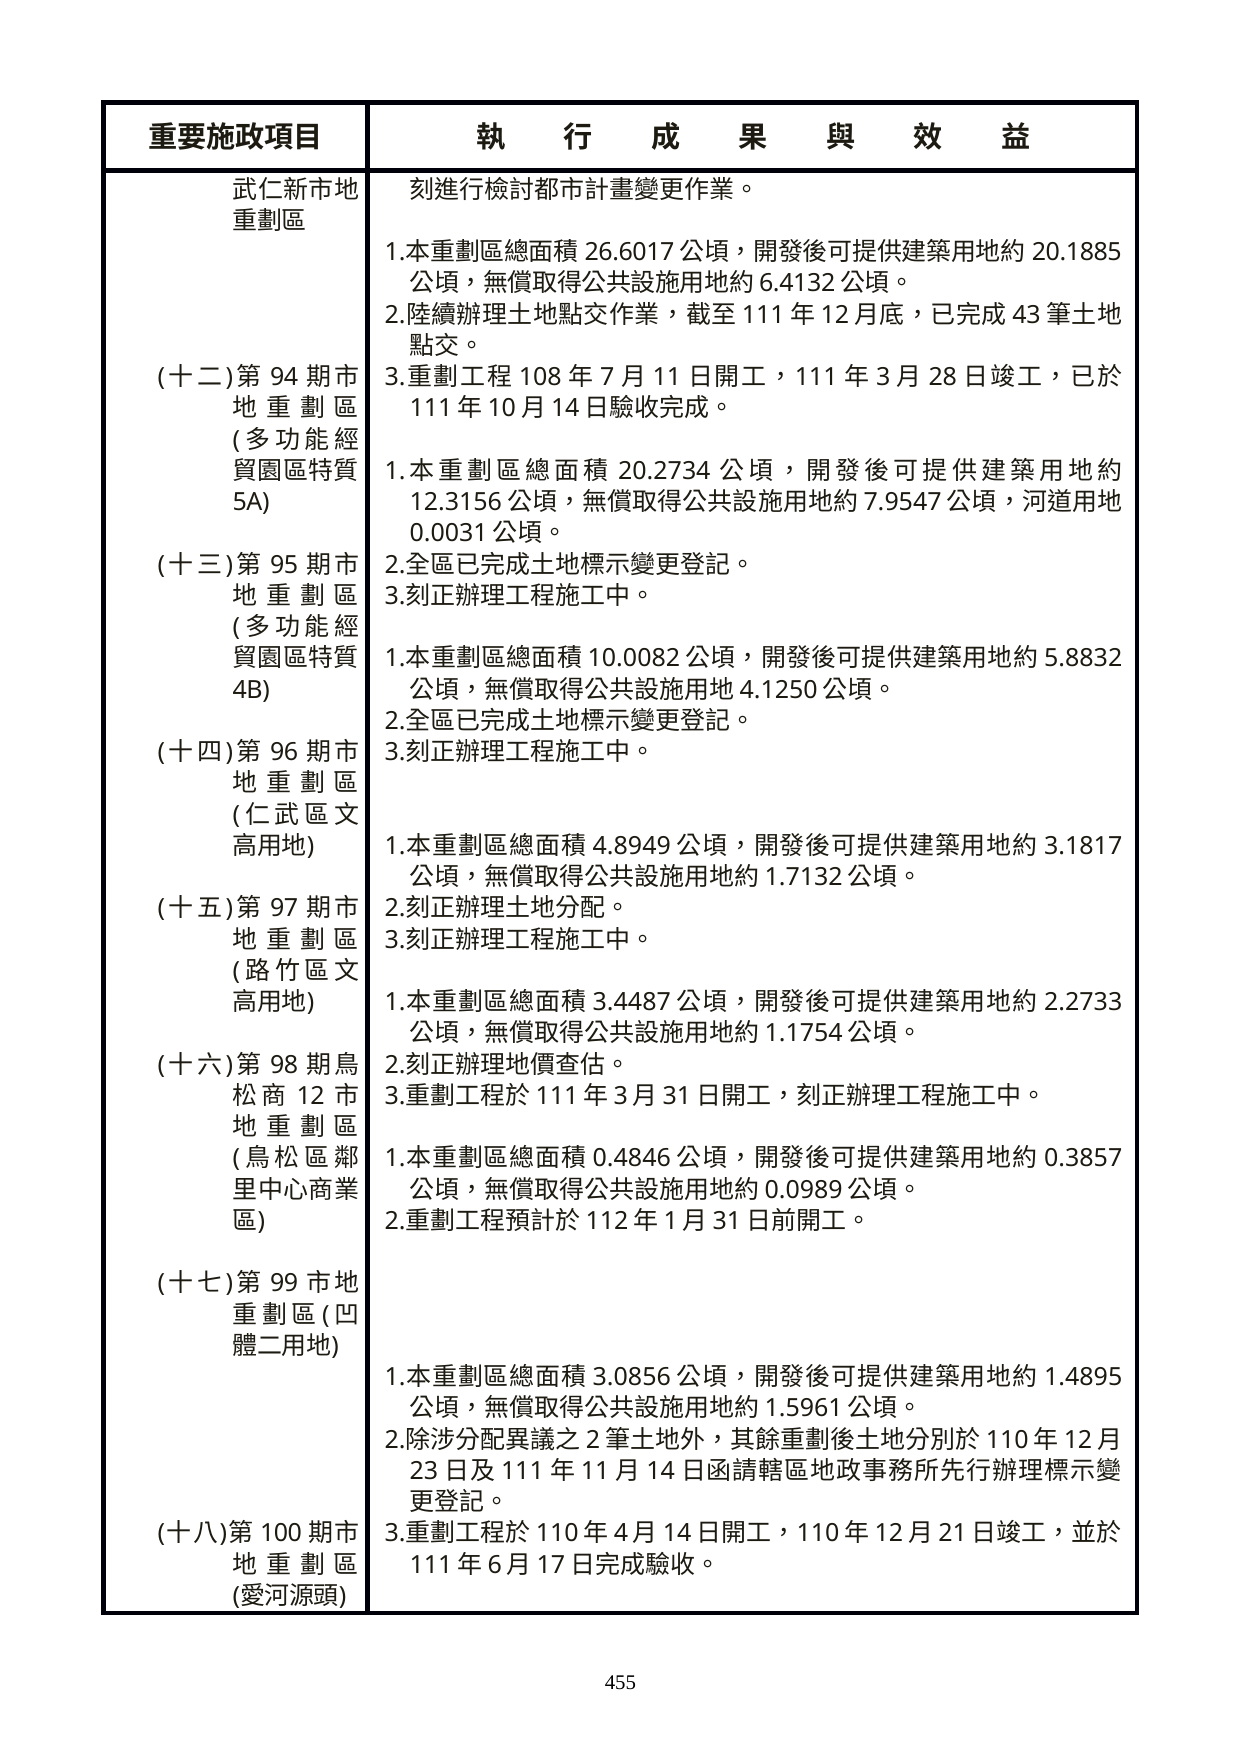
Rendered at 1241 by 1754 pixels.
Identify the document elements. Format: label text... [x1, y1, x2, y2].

table_header 執 行 成 果 與 效 益 [370, 105, 1135, 168]
table_header 重要施政項目 [106, 105, 365, 168]
table_cell 刻進行檢討都市計畫變更作業。 1.本重劃區總面積26.6017公頃，開發後可提供建築用地約20.1885公頃，無償取得公共設施用地約6.4132公頃。 2.陸續辦理土地點交作業，截至111年12月底，已完成43筆土地點交。 3.重劃工程108年7月11日開工，111年3月28日竣工，已於111年10月14日驗收完成。 1.本重劃區總面積20.2734公頃，開發後可提供建築用地約12.3156公頃，無償取得公共設施用地約7.9547公頃，河道用地0.0031公頃。 2.全區已完成土地標示變更登記。 3.刻正辦理工程施工中。 1.本重劃區總面積10.0082公頃，開發後可提供建築用地約5.8832公頃，無償取得公共設施用地4.1250公頃。 2.全區已完成土地標示變更登記。 3.刻正辦理工程施工中。 1.本重劃區總面積4.8949公頃，開發後可提供建築用地約3.1817公頃，無償取得公共設施用地約1.7132公頃。 2.刻正辦理土地分配。 3.刻正辦理工程施工中。 1.本重劃區總面積3.4487公頃，開發後可提供建築用地約2.2733公頃，無償取得公共設施用地約1.1754公頃。 2.刻正辦理地價查估。 3.重劃工程於111年3月31日開工，刻正辦理工程施工中。 1.本重劃區總面積0.4846公頃，開發後可提供建築用地約0.3857公頃，無償取得公共設施用地約0.0989公頃。 2.重劃工程預計於112年1月31日前開工。 1.本重劃區總面積3.0856公頃，開發後可提供建築用地約1.4895公頃，無償取得公共設施用地約1.5961公頃。 2.除涉分配異議之2筆土地外，其餘重劃後土地分別於110年12月23日及111年11月14日函請轄區地政事務所先行辦理標示變更登記。 3.重劃工程於110年4月14日開工，110年12月21日竣工，並於111年6月17日完成驗收。 [370, 173, 1135, 1611]
table_cell 武仁新市地重劃區 (十二)第94期市地重劃區(多功能經貿園區特質5A) (十三)第95期市地重劃區(多功能經貿園區特質4B) (十四)第96期市地重劃區(仁武區文高用地) (十五)第97期市地重劃區(路竹區文高用地) (十六)第98期鳥松商12市地重劃區(鳥松區鄰里中心商業區) (十七)第99市地重劃區(凹體二用地) (十八)第100期市地重劃區(愛河源頭) [106, 173, 365, 1611]
